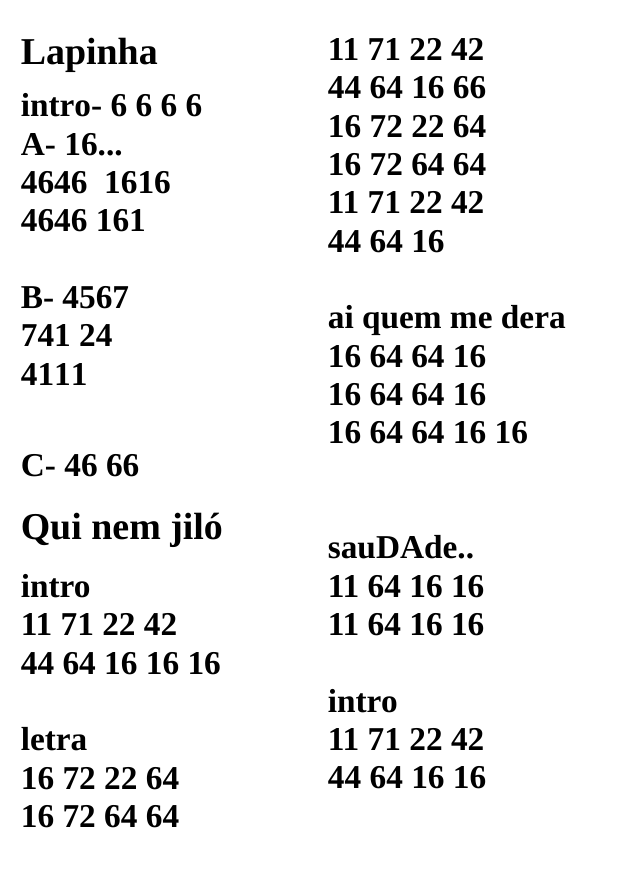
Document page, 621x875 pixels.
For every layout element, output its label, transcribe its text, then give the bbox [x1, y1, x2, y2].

text 11 71 22 42 [328, 29, 605, 68]
text 4646 1616 [21, 162, 298, 201]
text 16 72 64 64 [328, 144, 605, 183]
text 44 64 16 [328, 221, 605, 259]
subtitle C- 46 66 [21, 445, 298, 483]
text 16 72 22 64 [21, 758, 298, 796]
text 4111 [21, 354, 298, 392]
text intro [21, 566, 298, 605]
text intro- 6 6 6 6 [21, 86, 298, 124]
text 11 71 22 42 [21, 605, 298, 643]
text 44 64 16 66 [328, 68, 605, 106]
text 741 24 [21, 316, 298, 354]
text letra [21, 720, 298, 758]
text 44 64 16 16 [328, 758, 620, 796]
text 16 64 64 16 16 [328, 413, 605, 451]
text 16 72 22 64 [328, 106, 605, 144]
text ai quem me dera [328, 298, 605, 336]
text A- 16... [21, 124, 298, 162]
text 11 71 22 42 [328, 183, 605, 221]
subtitle Lapinha [21, 29, 298, 73]
text B- 4567 [21, 277, 298, 316]
text intro [328, 681, 605, 719]
text 4646 161 [21, 201, 298, 239]
text sauDAde.. [328, 528, 605, 566]
subtitle Qui nem jiló [21, 504, 298, 547]
text 44 64 16 16 16 [21, 643, 298, 681]
text 16 72 64 64 [21, 796, 298, 835]
text 11 64 16 16 [328, 604, 605, 643]
text 11 71 22 42 [328, 719, 605, 758]
text 16 64 64 16 [328, 374, 605, 413]
text 11 64 16 16 [328, 566, 605, 604]
text 16 64 64 16 [328, 336, 605, 374]
